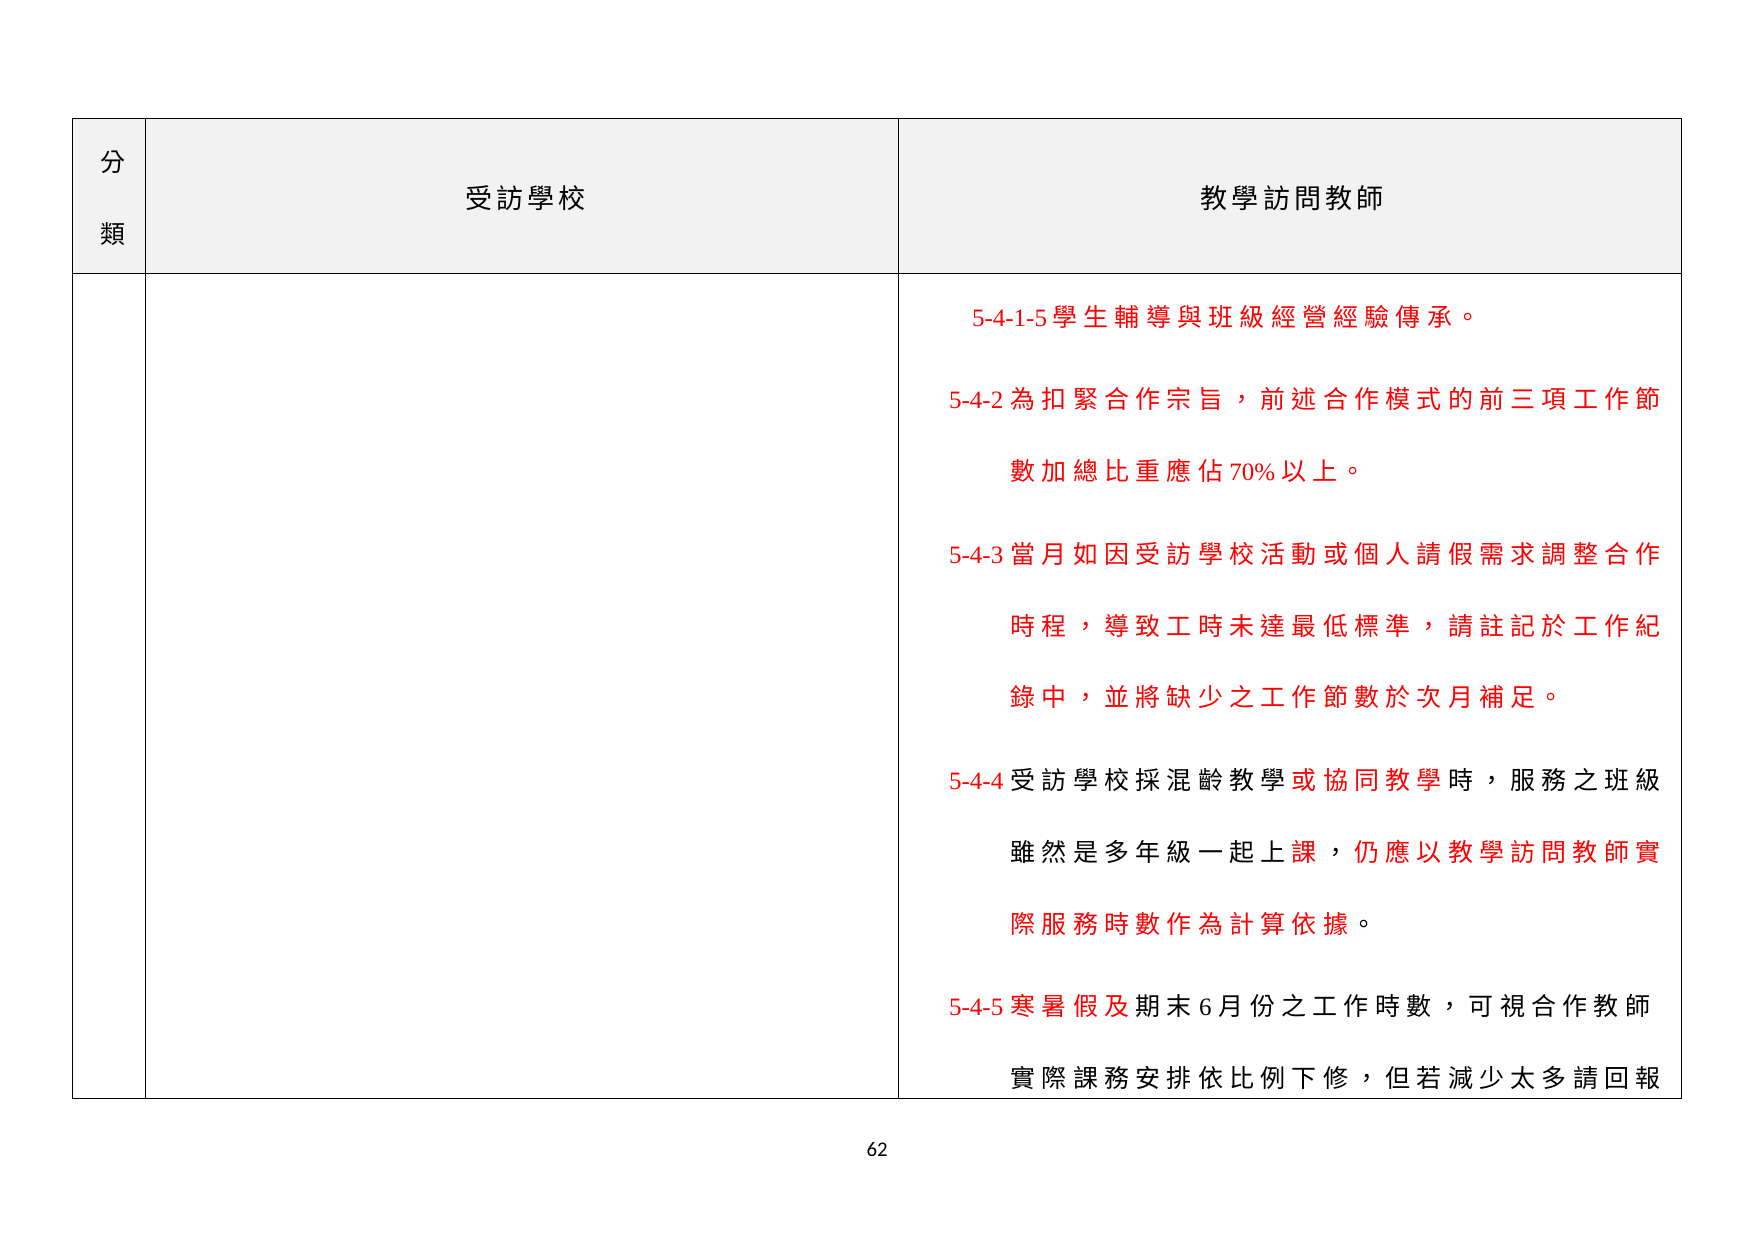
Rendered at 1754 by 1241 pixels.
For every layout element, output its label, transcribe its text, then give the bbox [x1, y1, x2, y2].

table_header 教學訪問教師 [899, 119, 1681, 273]
table_cell [146, 274, 898, 1097]
table_header 受訪學校 [146, 119, 898, 273]
table_cell 5-4-1-5學生輔導與班級經營經驗傳承。 5-4-2為扣緊合作宗旨，前述合作模式的前三項工作節數加總比重應佔70%以上。 5-4-3當月如因受訪學校活動或個人請假需求調整合作時程，導致工時未達最低標準，請註記於工作紀錄中，並將缺少之工作節數於次月補足。 5-4-4受訪學校採混齡教學或協同教學時，服務之班級雖然是多年級一起上課，仍應以教學訪問教師實際服務時數作為計算依據。 5-4-5寒暑假及期末6月份之工作時數，可視合作教師實際課務安排依比例下修，但若減少太多請回報 [899, 274, 1681, 1097]
table_cell [73, 274, 145, 1097]
table_header 分類 [73, 119, 145, 273]
